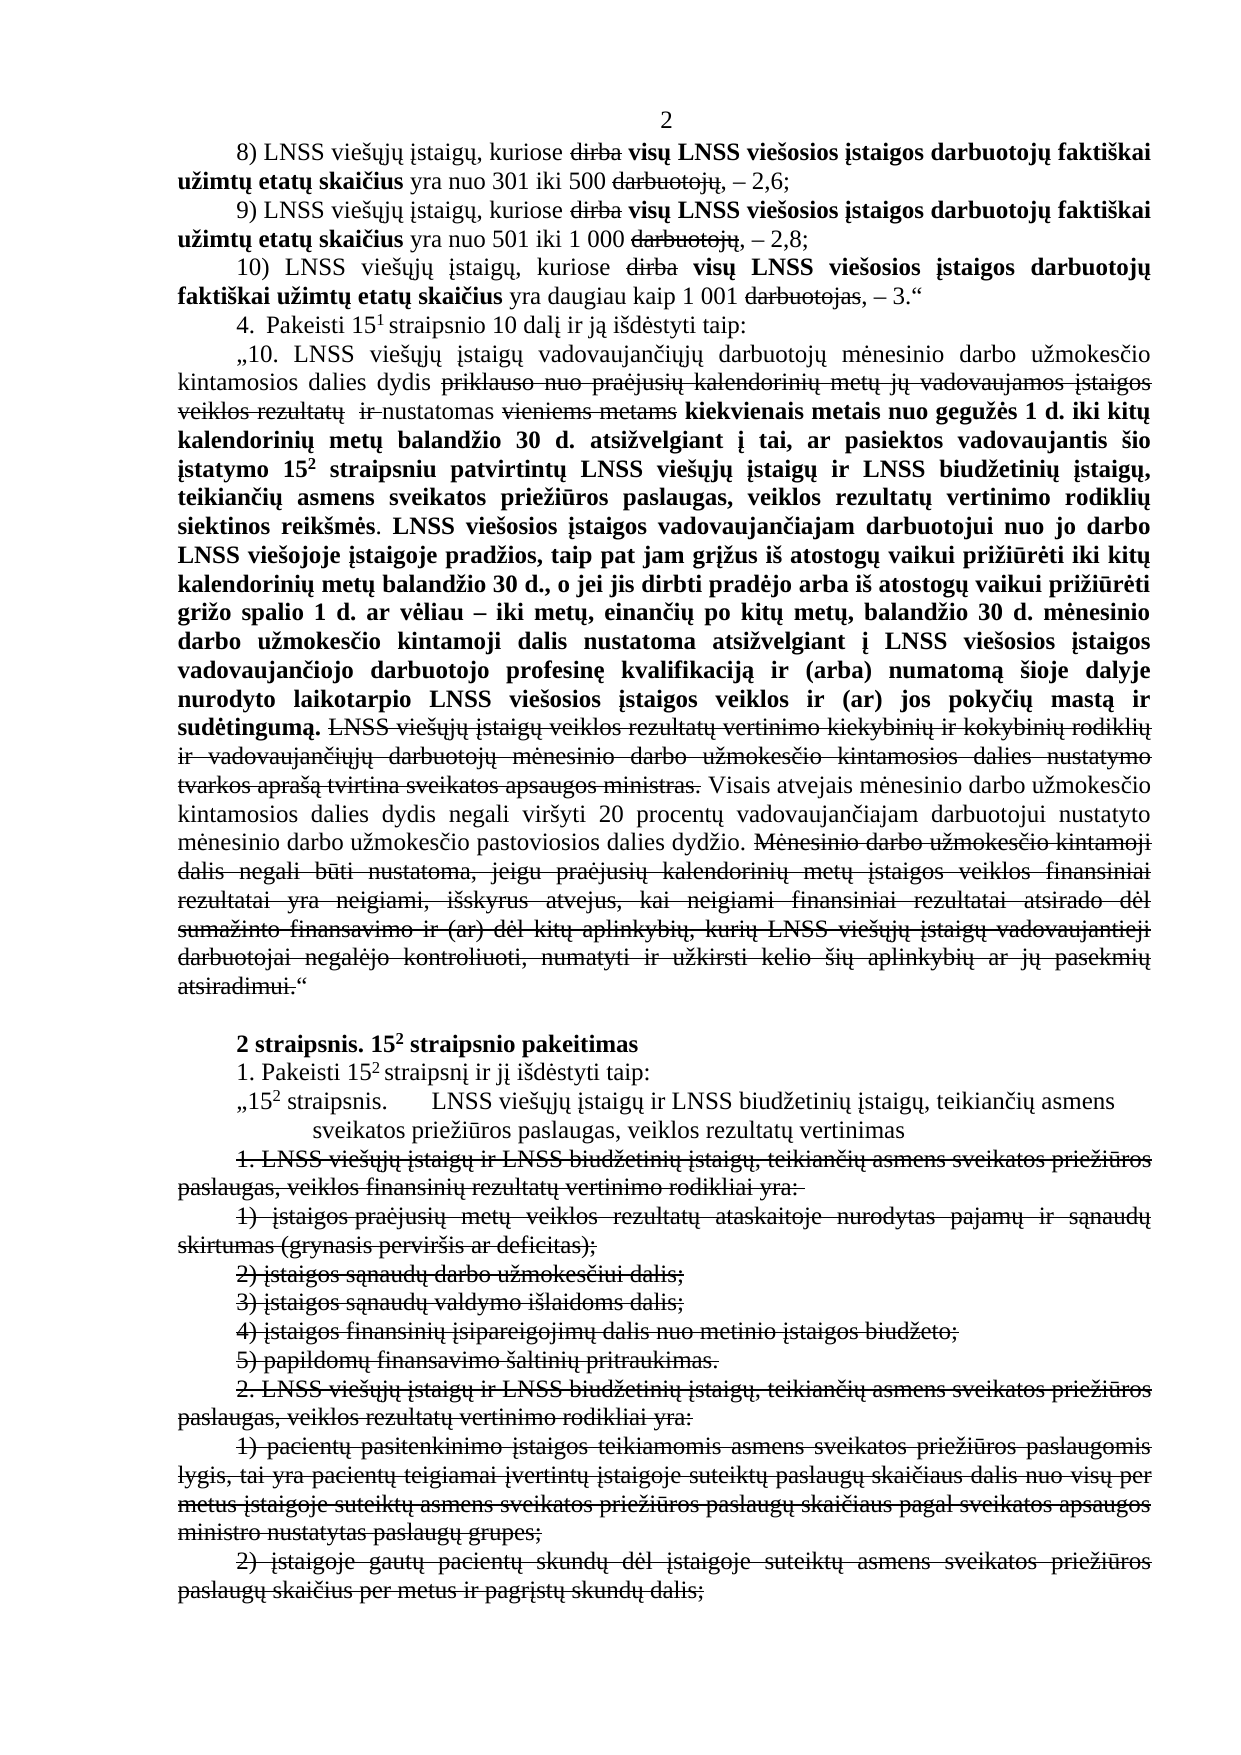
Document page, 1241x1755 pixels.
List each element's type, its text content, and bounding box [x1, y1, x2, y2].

text „10. LNSS viešųjų įstaigų vadovaujančiųjų darbuotojų mėnesinio darbo užmokesčio kintamosios dalies dydis priklauso nuo praėjusių kalendorinių metų jų vadovaujamos įstaigos veiklos rezultatų ir nustatomas vieniems metams kiekvienais metais nuo gegužės 1 d. iki kitų kalendorinių metų balandžio 30 d. atsižvelgiant į tai, ar pasiektos vadovaujantis šio įstatymo 152 straipsniu patvirtintų LNSS viešųjų įstaigų ir LNSS biudžetinių įstaigų, teikiančių asmens sveikatos priežiūros paslaugas, veiklos rezultatų vertinimo rodiklių siektinos reikšmės. LNSS viešosios įstaigos vadovaujančiajam darbuotojui nuo jo darbo LNSS viešojoje įstaigoje pradžios, taip pat jam grįžus iš atostogų vaikui prižiūrėti iki kitų kalendorinių metų balandžio 30 d., o jei jis dirbti pradėjo arba iš atostogų vaikui prižiūrėti grižo spalio 1 d. ar vėliau – iki metų, einančių po kitų metų, balandžio 30 d. mėnesinio darbo užmokesčio kintamoji dalis nustatoma atsižvelgiant į LNSS viešosios įstaigos vadovaujančiojo darbuotojo profesinę kvalifikaciją ir (arba) numatomą šioje dalyje nurodyto laikotarpio LNSS viešosios įstaigos veiklos ir (ar) jos pokyčių mastą ir sudėtingumą. LNSS viešųjų įstaigų veiklos rezultatų vertinimo kiekybinių ir kokybinių rodiklių ir vadovaujančiųjų darbuotojų mėnesinio darbo užmokesčio kintamosios dalies nustatymo tvarkos aprašą tvirtina sveikatos apsaugos ministras. Visais atvejais mėnesinio darbo užmokesčio kintamosios dalies dydis negali viršyti 20 procentų vadovaujančiajam darbuotojui nustatyto mėnesinio darbo užmokesčio pastoviosios dalies dydžio. Mėnesinio darbo užmokesčio kintamoji dalis negali būti nustatoma, jeigu praėjusių kalendorinių metų įstaigos veiklos finansiniai rezultatai yra neigiami, išskyrus atvejus, kai neigiami finansiniai rezultatai atsirado dėl sumažinto finansavimo ir (ar) dėl kitų aplinkybių, kurių LNSS viešųjų įstaigų vadovaujantieji darbuotojai negalėjo kontroliuoti, numatyti ir užkirsti kelio šių aplinkybių ar jų pasekmių atsiradimui.“ [177, 758, 1152, 1000]
text 9) LNSS viešųjų įstaigų, kuriose dirba visų LNSS viešosios įstaigos darbuotojų faktiškai užimtų etatų skaičius yra nuo 501 iki 1 000 darbuotojų, – 2,8; [177, 195, 1152, 252]
text 2 straipsnis. 152 straipsnio pakeitimas [177, 1029, 1152, 1057]
text 2) įstaigos sąnaudų darbo užmokesčiui dalis; [177, 1259, 1152, 1287]
text 1. Pakeisti 152 straipsnį ir jį išdėstyti taip: [177, 1057, 1152, 1086]
text 10) LNSS viešųjų įstaigų, kuriose dirba visų LNSS viešosios įstaigos darbuotojų faktiškai užimtų etatų skaičius yra daugiau kaip 1 001 darbuotojas, – 3.“ [177, 252, 1152, 310]
text 2. LNSS viešųjų įstaigų ir LNSS biudžetinių įstaigų, teikiančių asmens sveikatos priežiūros paslaugas, veiklos rezultatų vertinimo rodikliai yra: [177, 1374, 1152, 1431]
text 1. LNSS viešųjų įstaigų ir LNSS biudžetinių įstaigų, teikiančių asmens sveikatos priežiūros paslaugas, veiklos finansinių rezultatų vertinimo rodikliai yra: [177, 1144, 1152, 1201]
text „10. LNSS viešųjų įstaigų vadovaujančiųjų darbuotojų mėnesinio darbo užmokesčio kintamosios dalies dydis priklauso nuo praėjusių kalendorinių metų jų vadovaujamos įstaigos veiklos rezultatų ir nustatomas vieniems metams kiekvienais metais nuo gegužės 1 d. iki kitų kalendorinių metų balandžio 30 d. atsižvelgiant į tai, ar pasiektos vadovaujantis šio įstatymo 152 straipsniu patvirtintų LNSS viešųjų įstaigų ir LNSS biudžetinių įstaigų, teikiančių asmens sveikatos priežiūros paslaugas, veiklos rezultatų vertinimo rodiklių siektinos reikšmės. LNSS viešosios įstaigos vadovaujančiajam darbuotojui nuo jo darbo LNSS viešojoje įstaigoje pradžios, taip pat jam grįžus iš atostogų vaikui prižiūrėti iki kitų kalendorinių metų balandžio 30 d., o jei jis dirbti pradėjo arba iš atostogų vaikui prižiūrėti grižo spalio 1 d. ar vėliau – iki metų, einančių po kitų metų, balandžio 30 d. mėnesinio darbo užmokesčio kintamoji dalis nustatoma atsižvelgiant į LNSS viešosios įstaigos vadovaujančiojo darbuotojo profesinę kvalifikaciją ir (arba) numatomą šioje dalyje nurodyto laikotarpio LNSS viešosios įstaigos veiklos ir (ar) jos pokyčių mastą ir sudėtingumą. LNSS viešųjų įstaigų veiklos rezultatų vertinimo kiekybinių ir kokybinių rodiklių ir vadovaujančiųjų darbuotojų mėnesinio darbo užmokesčio kintamosios dalies nustatymo tvarkos aprašą tvirtina sveikatos apsaugos ministras. Visais atvejais mėnesinio darbo užmokesčio kintamosios dalies dydis negali viršyti 20 procentų vadovaujančiajam darbuotojui nustatyto mėnesinio darbo užmokesčio pastoviosios dalies dydžio. Mėnesinio darbo užmokesčio kintamoji dalis negali būti nustatoma, jeigu praėjusių kalendorinių metų įstaigos veiklos finansiniai rezultatai yra neigiami, išskyrus atvejus, kai neigiami finansiniai rezultatai atsirado dėl sumažinto finansavimo ir (ar) dėl kitų aplinkybių, kurių LNSS viešųjų įstaigų vadovaujantieji darbuotojai negalėjo kontroliuoti, numatyti ir užkirsti kelio šių aplinkybių ar jų pasekmių atsiradimui.“ [177, 339, 1152, 757]
text 4) įstaigos finansinių įsipareigojimų dalis nuo metinio įstaigos biudžeto; [177, 1316, 1152, 1345]
text 1) pacientų pasitenkinimo įstaigos teikiamomis asmens sveikatos priežiūros paslaugomis lygis, tai yra pacientų teigiamai įvertintų įstaigoje suteiktų paslaugų skaičiaus dalis nuo visų per metus įstaigoje suteiktų asmens sveikatos priežiūros paslaugų skaičiaus pagal sveikatos apsaugos ministro nustatytas paslaugų grupes; [177, 1477, 1152, 1546]
text 5) papildomų finansavimo šaltinių pritraukimas. [177, 1345, 1152, 1374]
text 2) įstaigoje gautų pacientų skundų dėl įstaigoje suteiktų asmens sveikatos priežiūros paslaugų skaičius per metus ir pagrįstų skundų dalis; [177, 1546, 1152, 1604]
text 4. Pakeisti 151 straipsnio 10 dalį ir ją išdėstyti taip: [177, 310, 1152, 339]
text 8) LNSS viešųjų įstaigų, kuriose dirba visų LNSS viešosios įstaigos darbuotojų faktiškai užimtų etatų skaičius yra nuo 301 iki 500 darbuotojų, – 2,6; [177, 137, 1152, 195]
text 1) pacientų pasitenkinimo įstaigos teikiamomis asmens sveikatos priežiūros paslaugomis lygis, tai yra pacientų teigiamai įvertintų įstaigoje suteiktų paslaugų skaičiaus dalis nuo visų per metus įstaigoje suteiktų asmens sveikatos priežiūros paslaugų skaičiaus pagal sveikatos apsaugos ministro nustatytas paslaugų grupes; [177, 1431, 1152, 1476]
text 1) įstaigos praėjusių metų veiklos rezultatų ataskaitoje nurodytas pajamų ir sąnaudų skirtumas (grynasis perviršis ar deficitas); [177, 1201, 1152, 1259]
text „152 straipsnis. LNSS viešųjų įstaigų ir LNSS biudžetinių įstaigų, teikiančių asmens sveikatos priežiūros paslaugas, veiklos rezultatų vertinimas [177, 1086, 1152, 1144]
text 3) įstaigos sąnaudų valdymo išlaidoms dalis; [177, 1287, 1152, 1316]
